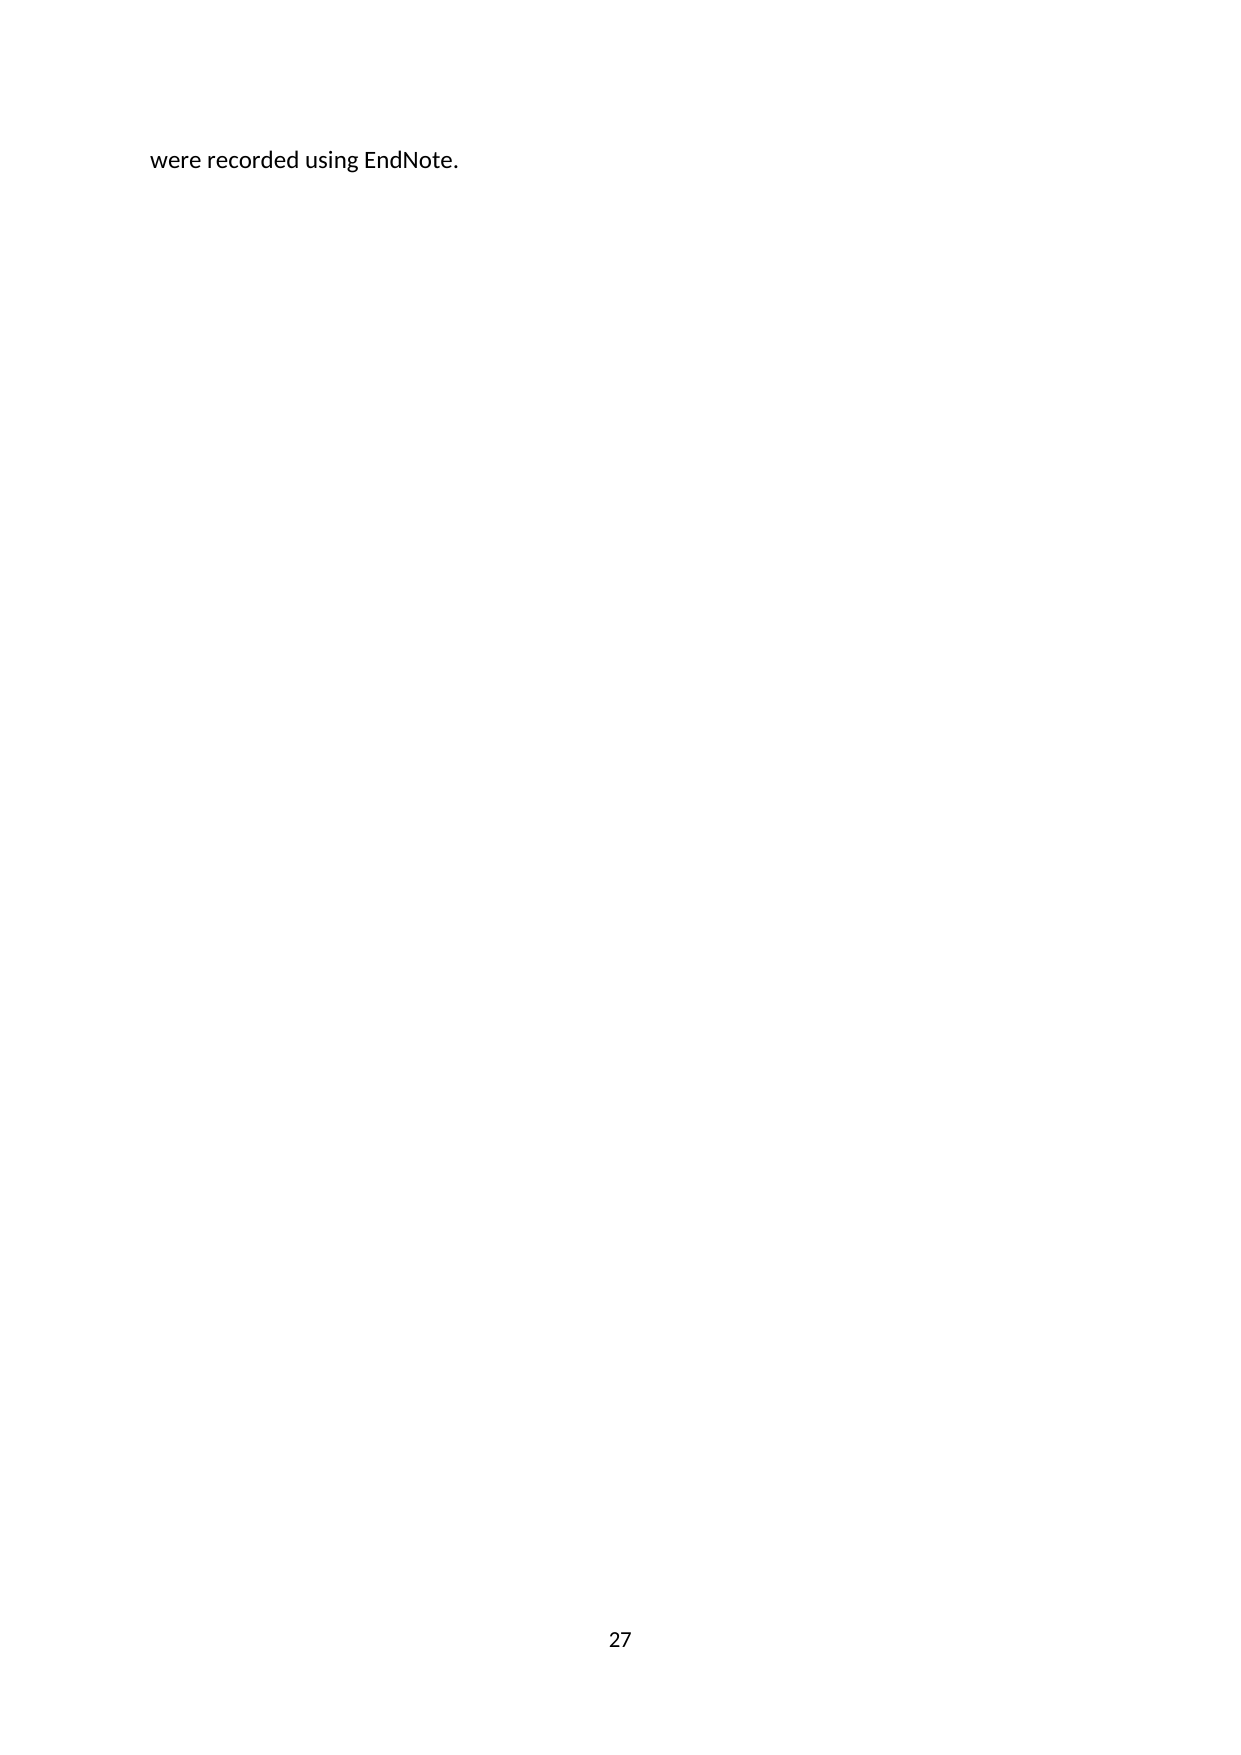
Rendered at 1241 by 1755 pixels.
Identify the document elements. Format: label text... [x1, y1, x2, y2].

list were recorded using EndNote. [150, 144, 1091, 174]
